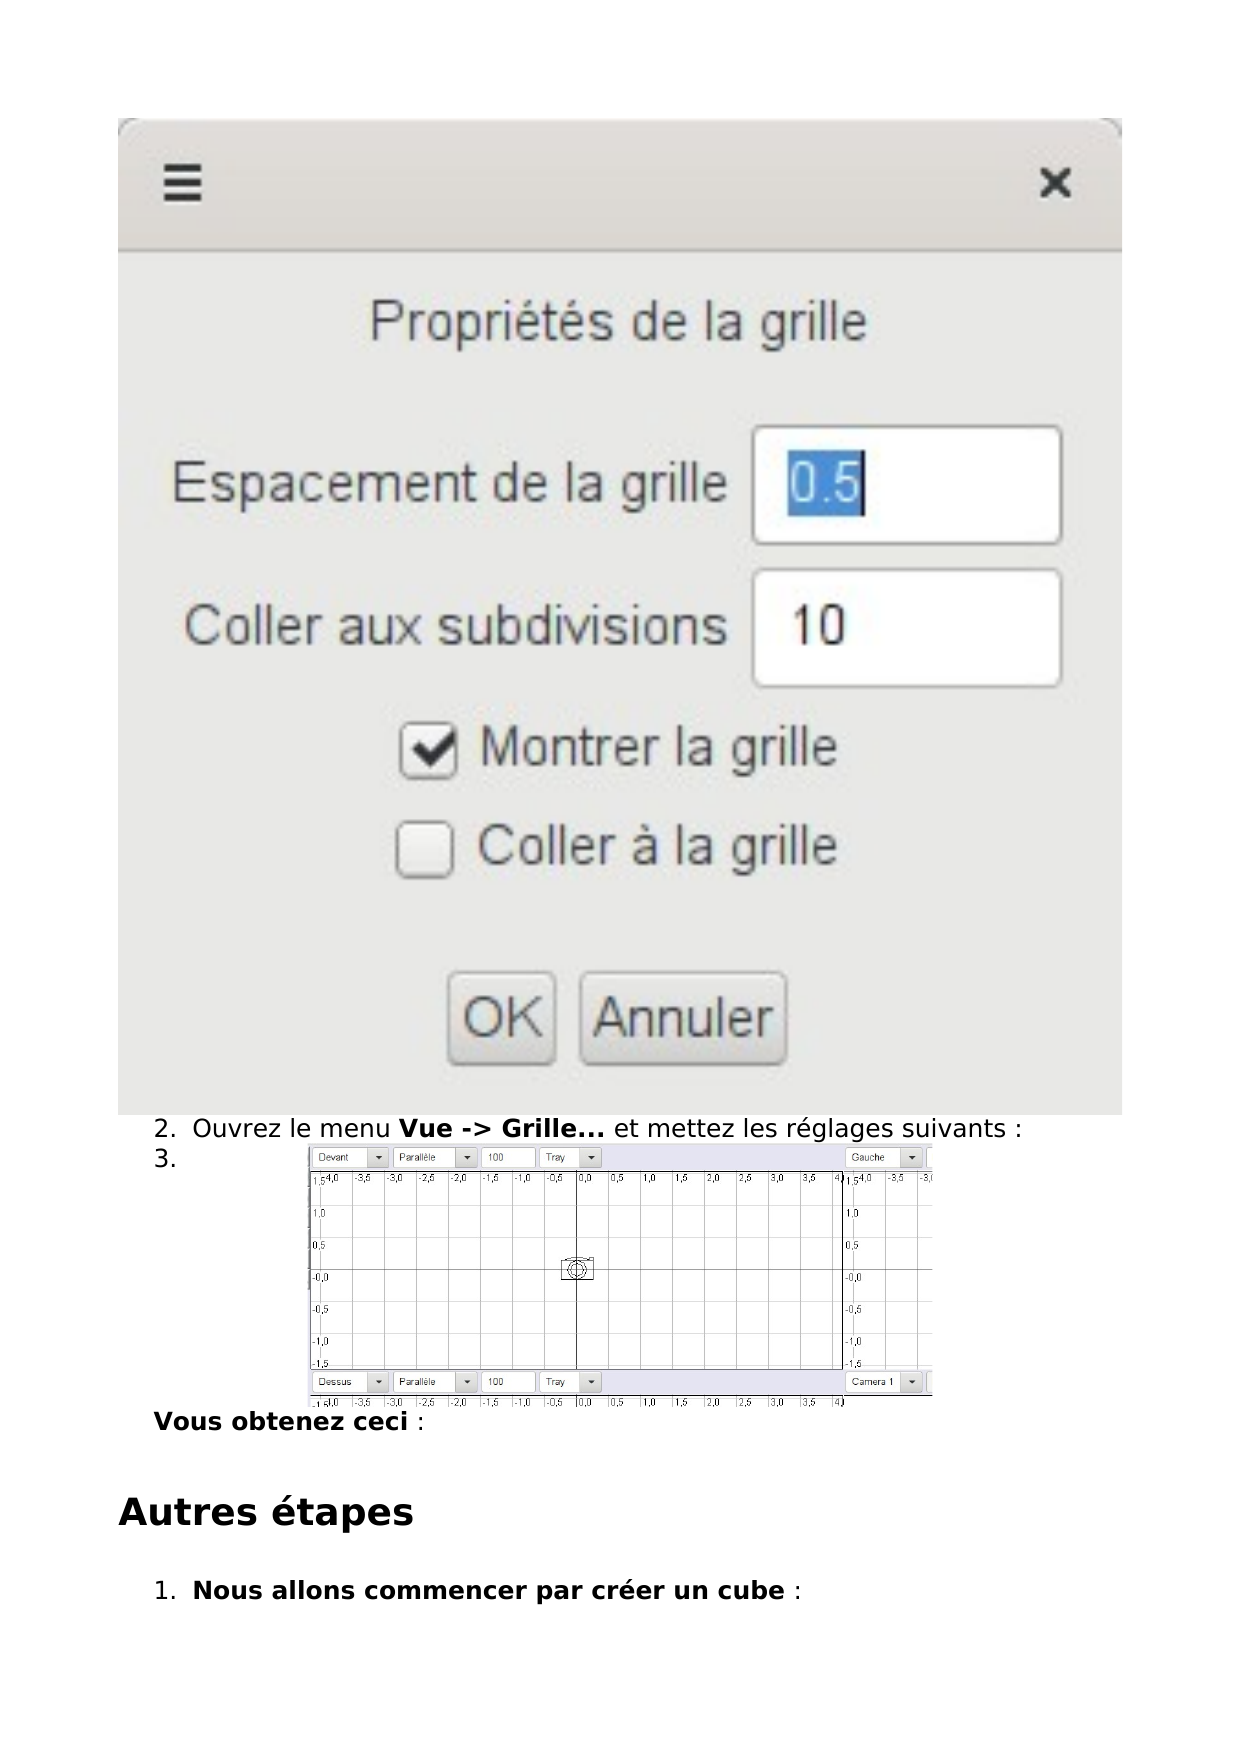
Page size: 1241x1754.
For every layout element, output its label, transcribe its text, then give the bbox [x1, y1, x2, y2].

list Ouvrez le menu Vue -> Grille... et mettez les réglages suivants : [177, 1115, 1122, 1144]
subtitle Autres étapes [118, 1491, 1122, 1534]
list Vous obtenez ceci : [177, 1144, 1122, 1436]
picture [118, 118, 1123, 1115]
picture [307, 1143, 933, 1407]
list Nous allons commencer par créer un cube : [177, 1576, 1122, 1606]
